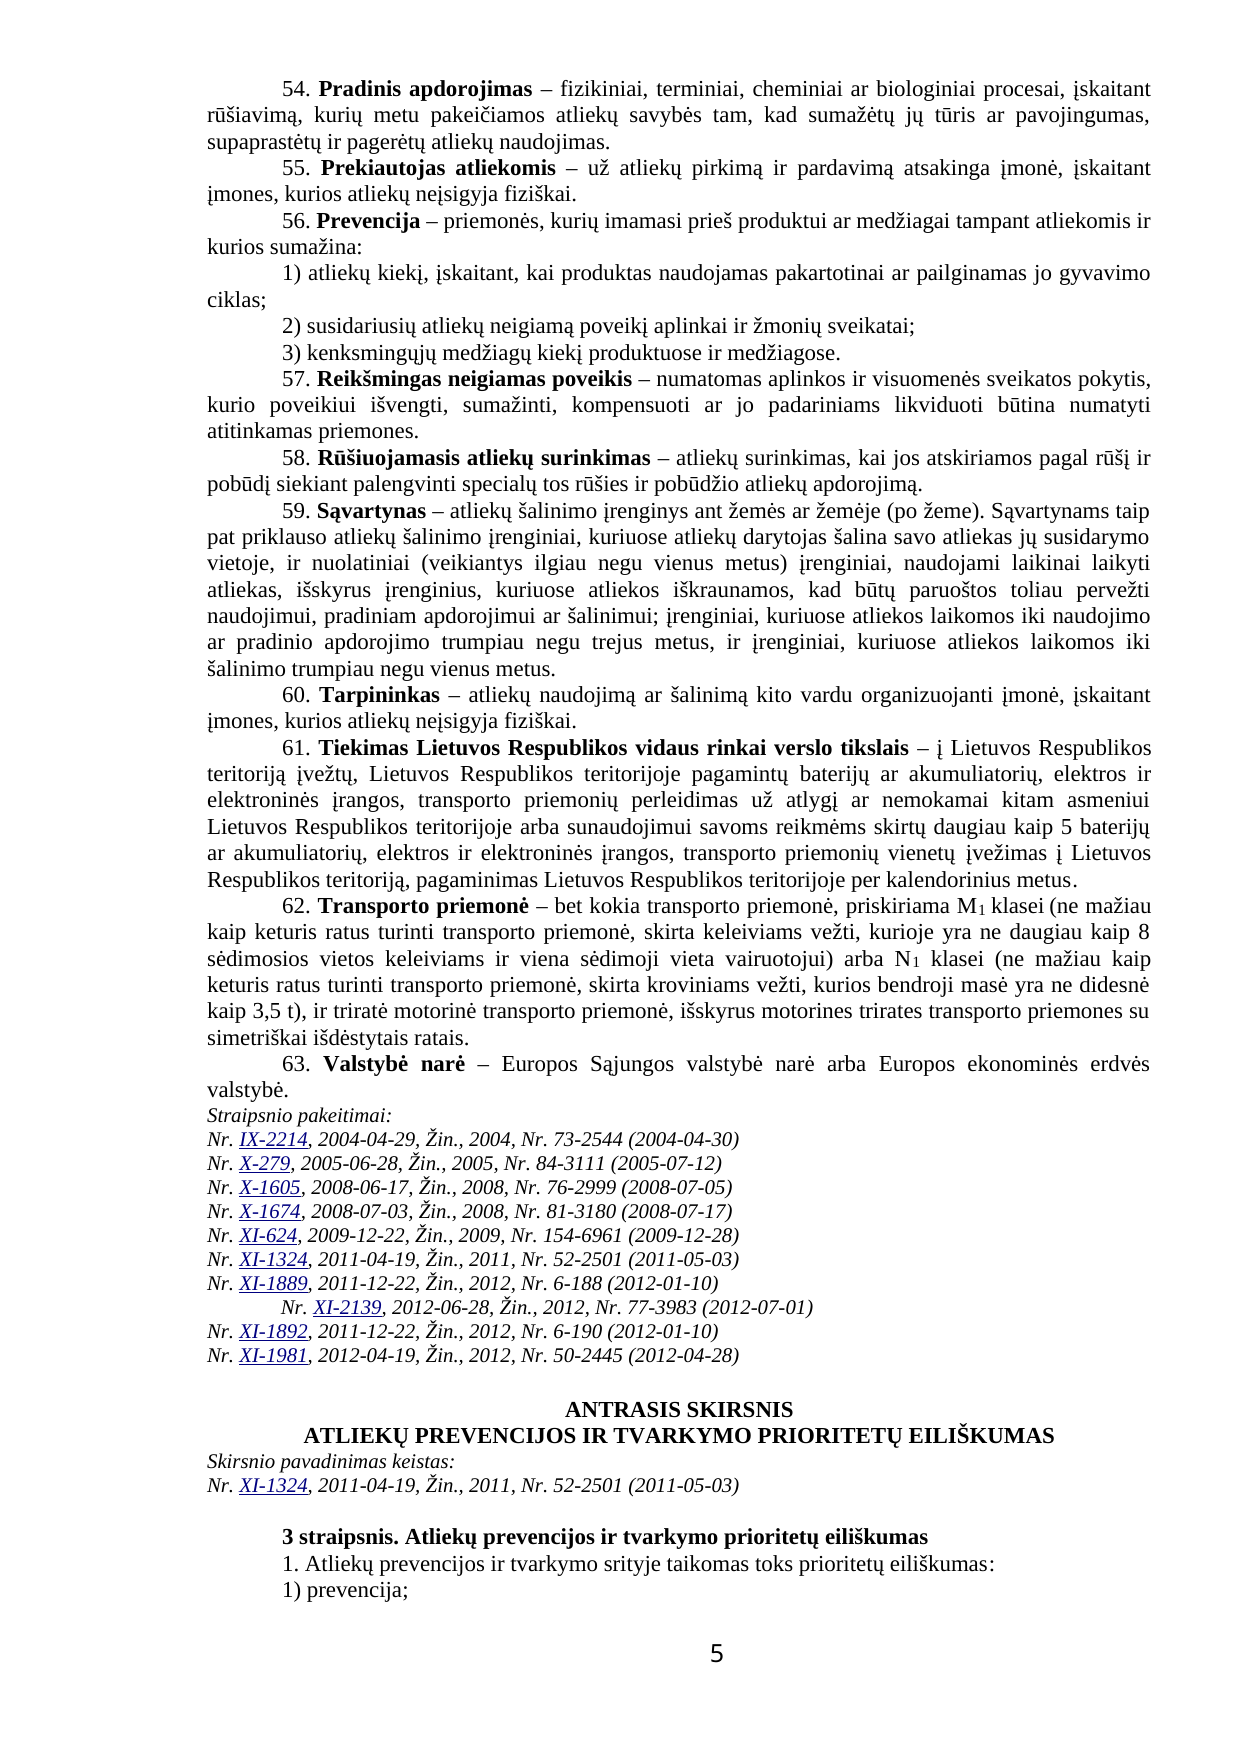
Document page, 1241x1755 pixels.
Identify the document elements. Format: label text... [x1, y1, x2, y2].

text 1. Atliekų prevencijos ir tvarkymo srityje taikomas toks prioritetų eiliškumas: [207, 1550, 1152, 1576]
text Nr. XI-1892, 2011-12-22, Žin., 2012, Nr. 6-190 (2012-01-10) [207, 1319, 1152, 1343]
text 59. Sąvartynas – atliekų šalinimo įrenginys ant žemės ar žemėje (po žeme). Sąvartynams taip pat priklauso atliekų šalinimo įrenginiai, kuriuose atliekų darytojas šalina savo atliekas jų susidarymo vietoje, ir nuolatiniai (veikiantys ilgiau negu vienus metus) įrenginiai, naudojami laikinai laikyti atliekas, išskyrus įrenginius, kuriuose atliekos iškraunamos, kad būtų paruoštos toliau pervežti naudojimui, pradiniam apdorojimui ar šalinimui; įrenginiai, kuriuose atliekos laikomos iki naudojimo ar pradinio apdorojimo trumpiau negu trejus metus, ir įrenginiai, kuriuose atliekos laikomos iki šalinimo trumpiau negu vienus metus. [207, 497, 1152, 681]
text 3 straipsnis. Atliekų prevencijos ir tvarkymo prioritetų eiliškumas [207, 1523, 1152, 1550]
text Nr. XI-2139, 2012-06-28, Žin., 2012, Nr. 77-3983 (2012-07-01) [281, 1295, 1152, 1319]
text Nr. XI-1981, 2012-04-19, Žin., 2012, Nr. 50-2445 (2012-04-28) [207, 1343, 1152, 1367]
text ANTRASIS SKIRSNIS [207, 1396, 1152, 1423]
text Nr. XI-1889, 2011-12-22, Žin., 2012, Nr. 6-188 (2012-01-10) [207, 1271, 1152, 1295]
text 63. Valstybė narė – Europos Sąjungos valstybė narė arba Europos ekonominės erdvės valstybė. [207, 1050, 1152, 1103]
text Nr. XI-1324, 2011-04-19, Žin., 2011, Nr. 52-2501 (2011-05-03) [207, 1247, 1152, 1271]
text Nr. X-1605, 2008-06-17, Žin., 2008, Nr. 76-2999 (2008-07-05) [207, 1175, 1152, 1199]
text Nr. IX-2214, 2004-04-29, Žin., 2004, Nr. 73-2544 (2004-04-30) [207, 1127, 1152, 1151]
text 54. Pradinis apdorojimas – fizikiniai, terminiai, cheminiai ar biologiniai procesai, įskaitant rūšiavimą, kurių metu pakeičiamos atliekų savybės tam, kad sumažėtų jų tūris ar pavojingumas, supaprastėtų ir pagerėtų atliekų naudojimas. [207, 75, 1152, 154]
text 58. Rūšiuojamasis atliekų surinkimas – atliekų surinkimas, kai jos atskiriamos pagal rūšį ir pobūdį siekiant palengvinti specialų tos rūšies ir pobūdžio atliekų apdorojimą. [207, 444, 1152, 497]
text Nr. X-279, 2005-06-28, Žin., 2005, Nr. 84-3111 (2005-07-12) [207, 1151, 1152, 1175]
text Nr. X-1674, 2008-07-03, Žin., 2008, Nr. 81-3180 (2008-07-17) [207, 1199, 1152, 1223]
text 56. Prevencija – priemonės, kurių imamasi prieš produktui ar medžiagai tampant atliekomis ir kurios sumažina: [207, 207, 1152, 259]
text Skirsnio pavadinimas keistas: [207, 1449, 1152, 1473]
text Nr. XI-624, 2009-12-22, Žin., 2009, Nr. 154-6961 (2009-12-28) [207, 1223, 1152, 1247]
text 61. Tiekimas Lietuvos Respublikos vidaus rinkai verslo tikslais – į Lietuvos Respublikos teritoriją įvežtų, Lietuvos Respublikos teritorijoje pagamintų baterijų ar akumuliatorių, elektros ir elektroninės įrangos, transporto priemonių perleidimas už atlygį ar nemokamai kitam asmeniui Lietuvos Respublikos teritorijoje arba sunaudojimui savoms reikmėms skirtų daugiau kaip 5 baterijų ar akumuliatorių, elektros ir elektroninės įrangos, transporto priemonių vienetų įvežimas į Lietuvos Respublikos teritoriją, pagaminimas Lietuvos Respublikos teritorijoje per kalendorinius metus. [207, 734, 1152, 892]
text 2) susidariusių atliekų neigiamą poveikį aplinkai ir žmonių sveikatai; [207, 312, 1152, 338]
text 1) prevencija; [207, 1576, 1152, 1602]
text Straipsnio pakeitimai: [207, 1103, 1152, 1127]
text 55. Prekiautojas atliekomis – už atliekų pirkimą ir pardavimą atsakinga įmonė, įskaitant įmones, kurios atliekų neįsigyja fiziškai. [207, 154, 1152, 207]
text ATLIEKŲ PREVENCIJOS IR TVARKYMO PRIORITETŲ EILIŠKUMAS [207, 1423, 1152, 1449]
text 3) kenksmingųjų medžiagų kiekį produktuose ir medžiagose. [207, 338, 1152, 365]
text 1) atliekų kiekį, įskaitant, kai produktas naudojamas pakartotinai ar pailginamas jo gyvavimo ciklas; [207, 259, 1152, 312]
text Nr. XI-1324, 2011-04-19, Žin., 2011, Nr. 52-2501 (2011-05-03) [207, 1473, 1152, 1497]
text 62. Transporto priemonė – bet kokia transporto priemonė, priskiriama M1 klasei (ne mažiau kaip keturis ratus turinti transporto priemonė, skirta keleiviams vežti, kurioje yra ne daugiau kaip 8 sėdimosios vietos keleiviams ir viena sėdimoji vieta vairuotojui) arba N1 klasei (ne mažiau kaip keturis ratus turinti transporto priemonė, skirta kroviniams vežti, kurios bendroji masė yra ne didesnė kaip 3,5 t), ir triratė motorinė transporto priemonė, išskyrus motorines trirates transporto priemones su simetriškai išdėstytais ratais. [207, 892, 1152, 1050]
text 60. Tarpininkas – atliekų naudojimą ar šalinimą kito vardu organizuojanti įmonė, įskaitant įmones, kurios atliekų neįsigyja fiziškai. [207, 681, 1152, 734]
text 57. Reikšmingas neigiamas poveikis – numatomas aplinkos ir visuomenės sveikatos pokytis, kurio poveikiui išvengti, sumažinti, kompensuoti ar jo padariniams likviduoti būtina numatyti atitinkamas priemones. [207, 365, 1152, 444]
